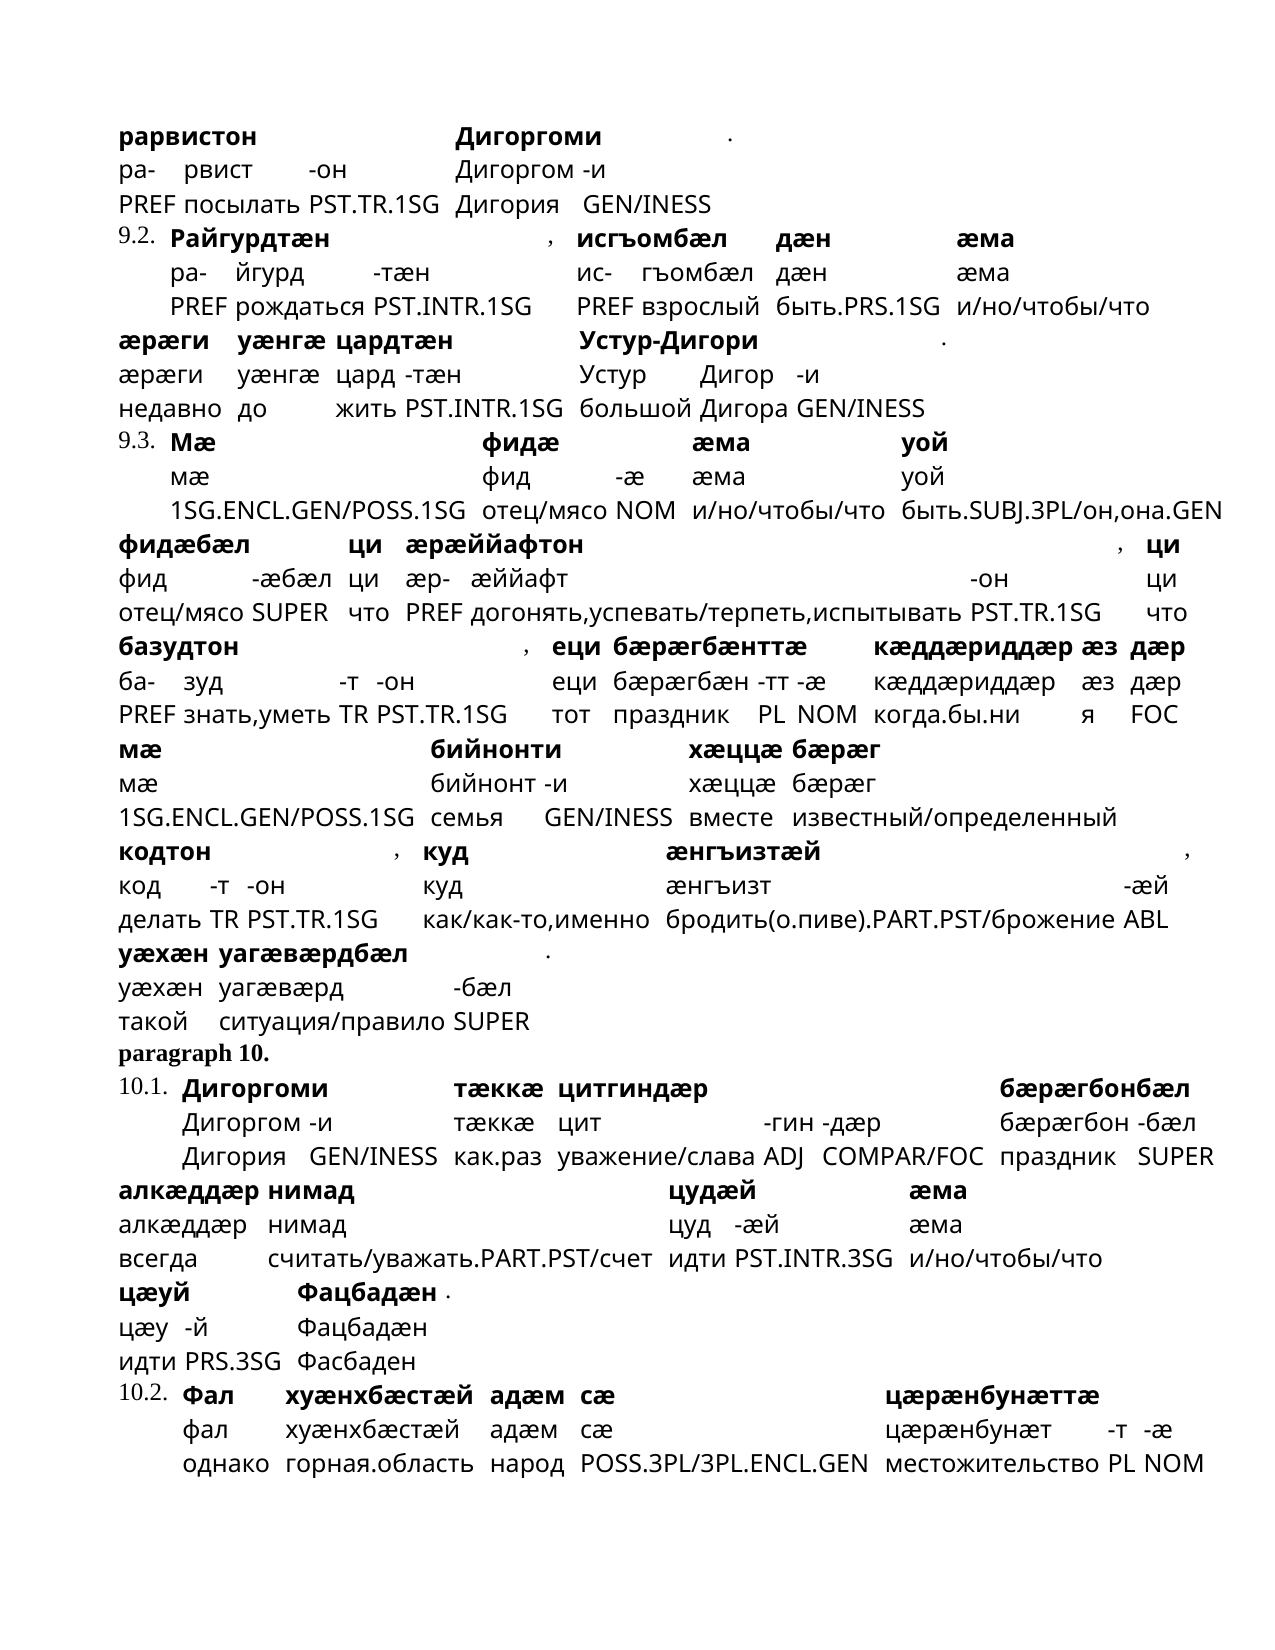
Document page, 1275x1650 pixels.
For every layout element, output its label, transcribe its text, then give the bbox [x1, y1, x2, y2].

text GEN/INESS [544, 799, 673, 833]
text уæхæн [118, 970, 203, 1004]
text -т [339, 663, 368, 697]
text æнгъизтæй [665, 833, 1177, 867]
text уæхæн [118, 936, 211, 970]
text PREF [405, 595, 463, 629]
text -æй [1123, 867, 1169, 902]
text однако [182, 1445, 270, 1479]
text ра- [169, 254, 227, 288]
text большой [579, 391, 692, 425]
text PREF [576, 288, 634, 322]
text -и [796, 357, 925, 391]
text PL [1107, 1445, 1136, 1479]
text как.раз [453, 1139, 542, 1173]
text æма [692, 459, 886, 493]
text Райгурдтæн [169, 220, 540, 254]
text еци [552, 663, 598, 697]
text цитгиндæр [557, 1071, 992, 1105]
text Фал [182, 1377, 278, 1411]
text Фацбадæн [297, 1309, 428, 1343]
text быть.PRS.1SG [776, 288, 941, 322]
text нимад [267, 1173, 660, 1207]
text хуæнхбæстæй [285, 1377, 482, 1411]
text местожительство [884, 1445, 1100, 1479]
text куд [422, 833, 658, 867]
text тæккæ [453, 1071, 550, 1105]
text 10.1. [118, 1071, 174, 1099]
text уæнгæ [237, 357, 320, 391]
text догонять,успевать/терпеть,испытывать [470, 595, 962, 629]
text SUPER [1137, 1139, 1214, 1173]
text праздник [613, 697, 750, 731]
text , [523, 629, 544, 658]
text æма [956, 254, 1150, 288]
text 9.2. [118, 220, 162, 249]
text æнгъизт [665, 867, 1116, 902]
text нимад [267, 1207, 653, 1241]
text хæццæ [688, 731, 784, 765]
text -и [544, 765, 673, 799]
text -тæн [404, 357, 564, 391]
text . [727, 118, 748, 147]
text -т [209, 867, 239, 902]
text SUPER [453, 1004, 530, 1038]
text идти [668, 1241, 727, 1275]
text хуæнхбæстæй [285, 1411, 474, 1445]
text -тæн [373, 254, 532, 288]
text народ [489, 1445, 565, 1479]
text что [1146, 595, 1188, 629]
text Дигоргом [182, 1105, 301, 1139]
text . [445, 1275, 466, 1304]
text рарвистон [118, 118, 448, 152]
text цæуй [118, 1275, 289, 1309]
text адæм [489, 1377, 572, 1411]
text POSS.3PL/3PL.ENCL.GEN [580, 1445, 869, 1479]
text -бæл [453, 970, 530, 1004]
text PL [757, 697, 789, 731]
text что [348, 595, 390, 629]
text посылать [183, 186, 301, 220]
text бæрæг [792, 765, 1118, 799]
text идти [118, 1343, 177, 1377]
text цард [335, 357, 397, 391]
text SUPER [252, 595, 332, 629]
text -он [247, 867, 379, 902]
text -æй [734, 1207, 893, 1241]
text уагæвæрдбæл [218, 936, 537, 970]
text рвист [183, 152, 301, 186]
text отец/мясо [118, 595, 244, 629]
text æз [1081, 629, 1123, 663]
text æма [909, 1207, 1103, 1241]
text -æ [797, 663, 858, 697]
text Мæ [169, 425, 474, 459]
text , [394, 833, 415, 862]
text тæккæ [453, 1105, 542, 1139]
text знать,уметь [183, 697, 331, 731]
text ра- [118, 152, 176, 186]
text æрæййафтон [405, 527, 1109, 561]
text -дæр [822, 1105, 984, 1139]
text йгурд [235, 254, 365, 288]
text -тт [757, 663, 789, 697]
text GEN/INESS [582, 186, 712, 220]
text 1SG.ENCL.GEN/POSS.1SG [169, 493, 466, 527]
text Дигоргом [455, 152, 575, 186]
text фид [482, 459, 608, 493]
text PST.TR.1SG [376, 697, 508, 731]
text дæр [1130, 663, 1182, 697]
text до [237, 391, 320, 425]
text цардтæн [335, 322, 572, 357]
text ба- [118, 663, 176, 697]
text Дигора [700, 391, 788, 425]
text -æ [1143, 1411, 1204, 1445]
text фал [182, 1411, 270, 1445]
text æма [956, 220, 1158, 254]
text æрæги [118, 357, 222, 391]
text бæрæг [792, 731, 1126, 765]
text считать/уважать.PART.PST/счет [267, 1241, 653, 1275]
text æма [909, 1173, 1111, 1207]
text код [118, 867, 202, 902]
text Дигоргоми [182, 1071, 446, 1105]
text бийнонт [430, 765, 536, 799]
text бийнонти [430, 731, 681, 765]
text гъомбæл [641, 254, 760, 288]
text PST.TR.1SG [308, 186, 440, 220]
text -и [309, 1105, 438, 1139]
text NOM [1143, 1445, 1204, 1479]
text PREF [118, 186, 176, 220]
text куд [422, 867, 650, 902]
text COMPAR/FOC [822, 1139, 984, 1173]
text ци [1146, 527, 1196, 561]
text paragraph 10. [118, 1038, 1249, 1067]
text 10.2. [118, 1377, 174, 1406]
text бæрæгбонбæл [999, 1071, 1222, 1105]
text уой [901, 425, 1231, 459]
text базудтон [118, 629, 516, 663]
text -т [1107, 1411, 1136, 1445]
text горная.область [285, 1445, 474, 1479]
text PREF [169, 288, 227, 322]
text FOC [1130, 697, 1182, 731]
text бæрæгбæнттæ [613, 629, 866, 663]
text , [547, 220, 568, 249]
text æр- [405, 561, 463, 595]
text цудæй [668, 1173, 901, 1207]
text бродить(о.пиве).PART.PST/брожение [665, 902, 1116, 936]
text цæу [118, 1309, 177, 1343]
text взрослый [641, 288, 760, 322]
text я [1081, 697, 1115, 731]
text мæ [118, 731, 423, 765]
text цæрæнбунæттæ [884, 1377, 1212, 1411]
text Дигория [455, 186, 575, 220]
text фид [118, 561, 244, 595]
text -он [376, 663, 508, 697]
text PST.INTR.1SG [373, 288, 532, 322]
text уагæвæрд [218, 970, 446, 1004]
text PREF [118, 697, 176, 731]
text , [1184, 833, 1205, 862]
text дæн [776, 220, 948, 254]
text GEN/INESS [309, 1139, 438, 1173]
text цит [557, 1105, 756, 1139]
text ABL [1123, 902, 1169, 936]
text бæрæгбон [999, 1105, 1130, 1139]
text и/но/чтобы/что [956, 288, 1150, 322]
text -бæл [1137, 1105, 1214, 1139]
text сæ [580, 1411, 869, 1445]
text . [545, 936, 566, 964]
text ци [1146, 561, 1188, 595]
text PST.INTR.3SG [734, 1241, 893, 1275]
text семья [430, 799, 536, 833]
text всегда [118, 1241, 248, 1275]
text отец/мясо [482, 493, 608, 527]
text Дигория [182, 1139, 301, 1173]
text -й [184, 1309, 282, 1343]
text как/как-то,именно [422, 902, 650, 936]
text ци [348, 527, 398, 561]
text зуд [183, 663, 331, 697]
text хæццæ [688, 765, 776, 799]
text , [1117, 527, 1138, 556]
text -гин [763, 1105, 814, 1139]
text Устур-Дигори [579, 322, 933, 357]
text PST.TR.1SG [970, 595, 1102, 629]
text кодтон [118, 833, 386, 867]
text -æбæл [252, 561, 332, 595]
text жить [335, 391, 397, 425]
text Устур [579, 357, 692, 391]
text дæн [776, 254, 941, 288]
text быть.SUBJ.3PL/он,она.GEN [901, 493, 1223, 527]
text -и [582, 152, 712, 186]
text æййафт [470, 561, 962, 595]
text фидæ [482, 425, 684, 459]
text и/но/чтобы/что [692, 493, 886, 527]
text адæм [489, 1411, 565, 1445]
text ци [348, 561, 390, 595]
text кæддæриддæр [873, 629, 1073, 663]
text дæр [1130, 629, 1189, 663]
text алкæддæр [118, 1207, 248, 1241]
text PST.TR.1SG [247, 902, 379, 936]
text бæрæгбæн [613, 663, 750, 697]
text GEN/INESS [796, 391, 925, 425]
text алкæддæр [118, 1173, 260, 1207]
text æз [1081, 663, 1115, 697]
text мæ [169, 459, 466, 493]
text NOM [797, 697, 858, 731]
text фидæбæл [118, 527, 340, 561]
text кæддæриддæр [873, 663, 1056, 697]
text известный/определенный [792, 799, 1118, 833]
text -æ [615, 459, 676, 493]
text 9.3. [118, 425, 162, 453]
text делать [118, 902, 202, 936]
text такой [118, 1004, 203, 1038]
text ситуация/правило [218, 1004, 446, 1038]
text TR [339, 697, 368, 731]
text уважение/слава [557, 1139, 756, 1173]
text Дигор [700, 357, 788, 391]
text уой [901, 459, 1223, 493]
text Дигоргоми [455, 118, 719, 152]
text ADJ [763, 1139, 814, 1173]
text TR [209, 902, 239, 936]
text сæ [580, 1377, 877, 1411]
text цуд [668, 1207, 727, 1241]
text еци [552, 629, 605, 663]
text PRS.3SG [184, 1343, 282, 1377]
text когда.бы.ни [873, 697, 1056, 731]
text вместе [688, 799, 776, 833]
text недавно [118, 391, 222, 425]
text рождаться [235, 288, 365, 322]
text исгъомбæл [576, 220, 768, 254]
text æма [692, 425, 893, 459]
text 1SG.ENCL.GEN/POSS.1SG [118, 799, 415, 833]
text Фацбадæн [297, 1275, 437, 1309]
text тот [552, 697, 598, 731]
text Фасбаден [297, 1343, 428, 1377]
text цæрæнбунæт [884, 1411, 1100, 1445]
text мæ [118, 765, 415, 799]
text NOM [615, 493, 676, 527]
text и/но/чтобы/что [909, 1241, 1103, 1275]
text . [941, 322, 962, 351]
text -он [308, 152, 440, 186]
text PST.INTR.1SG [404, 391, 564, 425]
text праздник [999, 1139, 1130, 1173]
text уæнгæ [237, 322, 328, 357]
text ис- [576, 254, 634, 288]
text -он [970, 561, 1102, 595]
text æрæги [118, 322, 230, 357]
